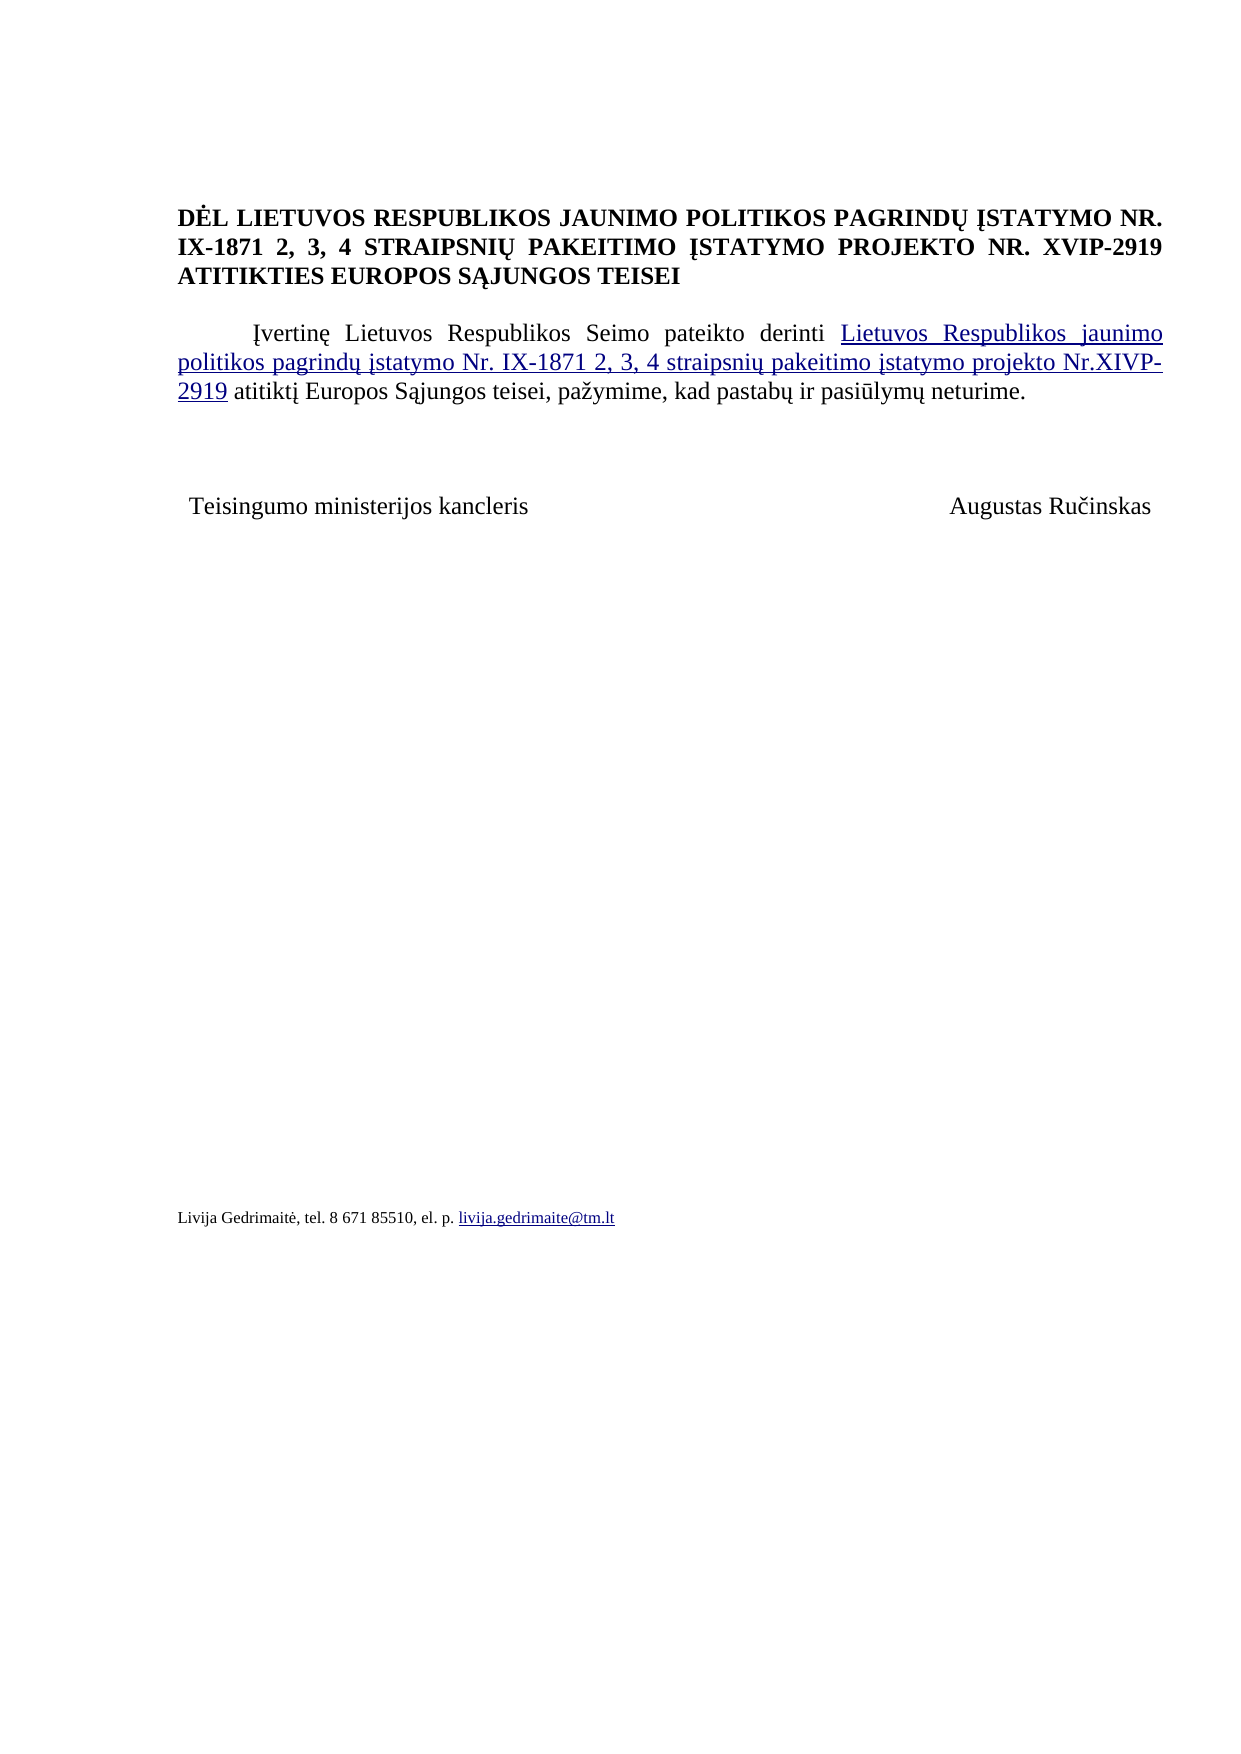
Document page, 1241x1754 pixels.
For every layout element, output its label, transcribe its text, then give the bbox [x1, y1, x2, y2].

table_header Augustas Ručinskas [738, 462, 1162, 548]
table_header Teisingumo ministerijos kancleris [177, 462, 738, 548]
text DĖL LIETUVOS RESPUBLIKOS JAUNIMO POLITIKOS PAGRINDŲ ĮSTATYMO NR. IX-1871 2, 3, 4 STRAIPSNIŲ PAKEITIMO ĮSTATYMO PROJEKTO NR. XVIP-2919 atitikties europos sąjungos teisei [177, 203, 1163, 289]
text Įvertinę Lietuvos Respublikos Seimo pateikto derinti Lietuvos Respublikos jaunimo politikos pagrindų įstatymo Nr. IX-1871 2, 3, 4 straipsnių pakeitimo įstatymo projekto Nr.XIVP- [177, 318, 1163, 372]
text Livija Gedrimaitė, tel. 8 671 85510, el. p. livija.gedrimaite@tm.lt [177, 1208, 1163, 1227]
text 2919 atitiktį Europos Sąjungos teisei, pažymime, kad pastabų ir pasiūlymų neturime. [177, 373, 1163, 404]
